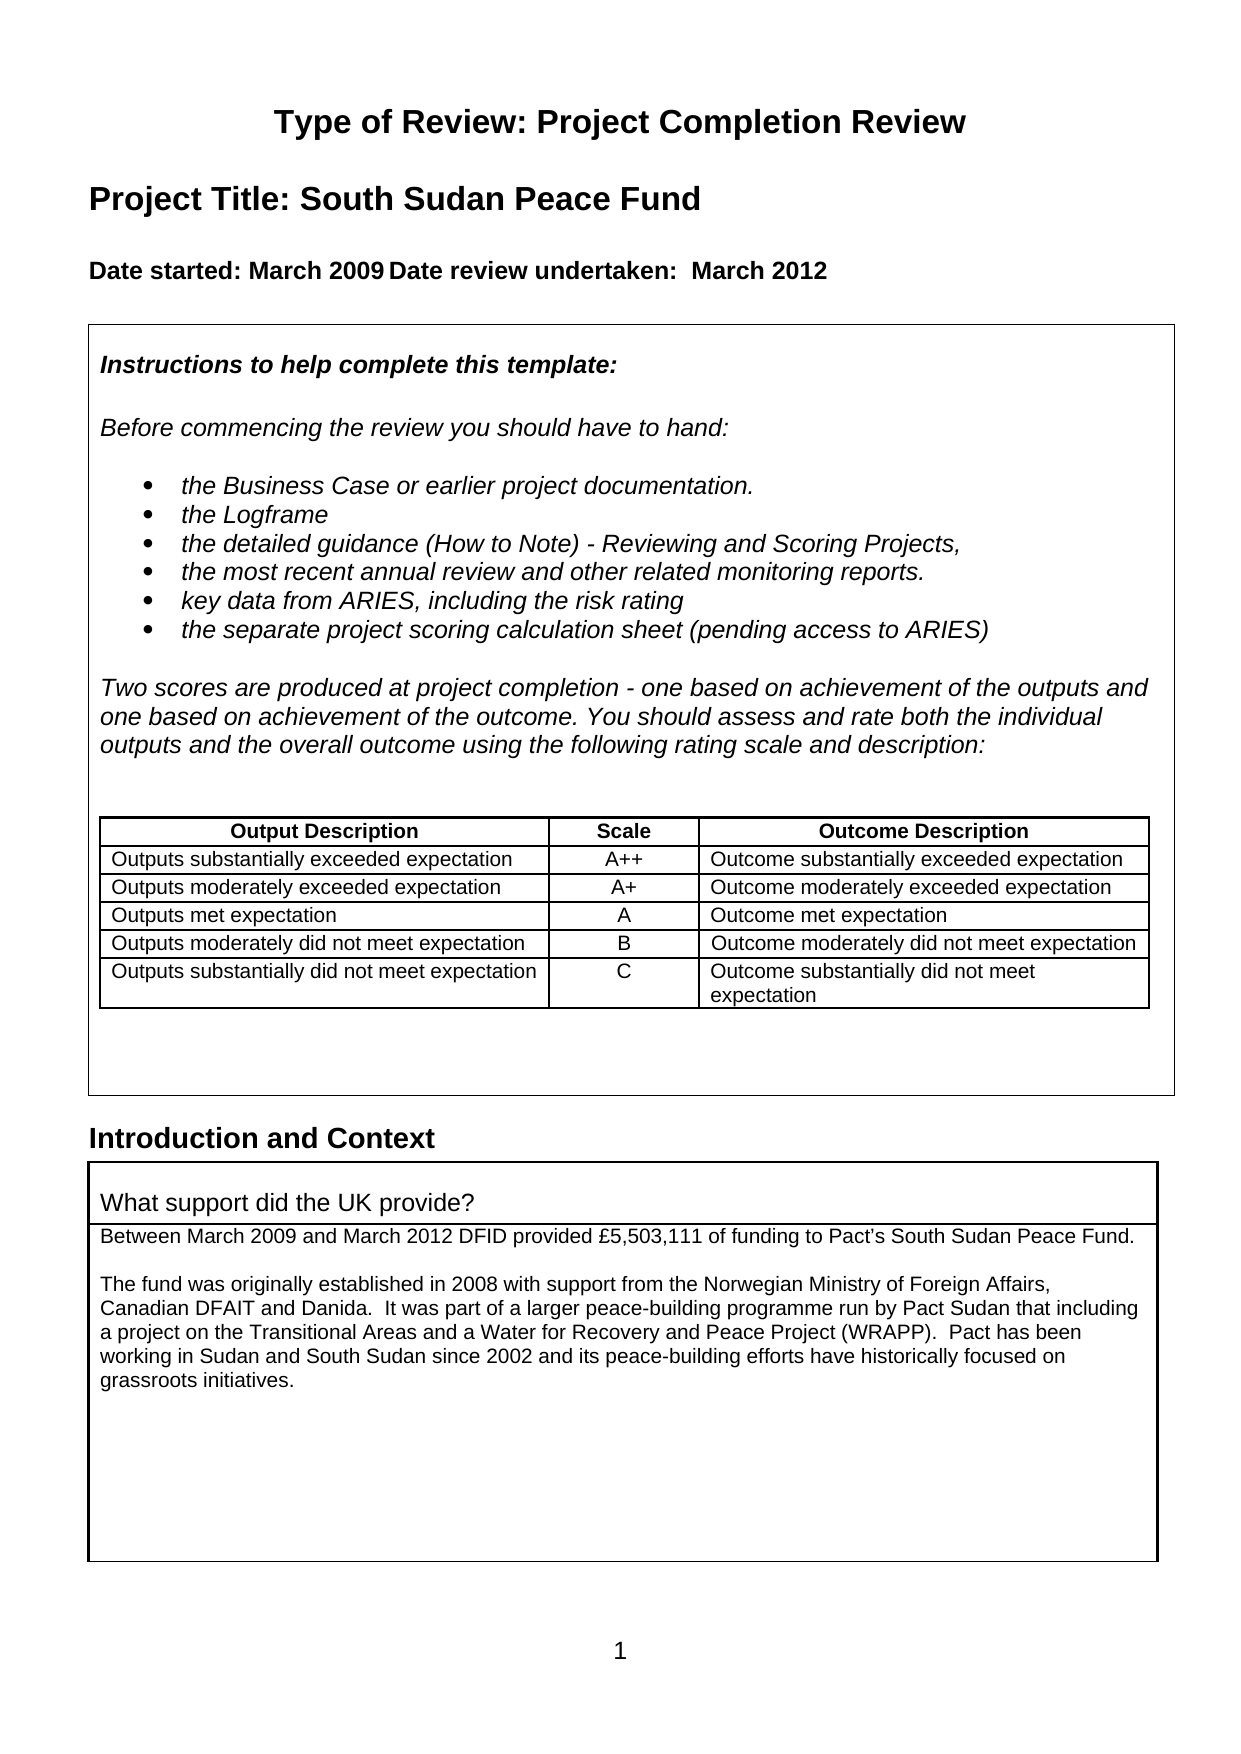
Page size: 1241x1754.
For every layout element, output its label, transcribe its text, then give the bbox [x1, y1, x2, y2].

table_cell A+ [550, 875, 698, 901]
table_header Scale [550, 819, 698, 844]
table_cell Between March 2009 and March 2012 DFID provided £5,503,111 of funding to Pact’s South Sudan Peace Fund. The fund was originally established in 2008 with support from the Norwegian Ministry of Foreign Affairs, Canadian DFAIT and Danida. It was part of a larger peace-building programme run by Pact Sudan that including a project on the Transitional Areas and a Water for Recovery and Peace Project (WRAPP). Pact has been working in Sudan and South Sudan since 2002 and its peace-building efforts have historically focused on grassroots initiatives. [90, 1225, 1156, 1561]
table_cell Outcome moderately did not meet expectation [700, 931, 1148, 957]
table_cell B [550, 931, 698, 957]
table_cell Outputs met expectation [101, 903, 548, 929]
text Project Title: South Sudan Peace Fund [89, 179, 1152, 218]
table_header Output Description [101, 819, 548, 844]
table_cell Outputs moderately exceeded expectation [101, 875, 548, 901]
table_cell Outcome moderately exceeded expectation [700, 875, 1148, 901]
text Type of Review: Project Completion Review [89, 103, 1152, 141]
subtitle Introduction and Context [89, 1121, 1152, 1155]
table_cell Outcome substantially did not meet expectation [700, 959, 1148, 1007]
table_cell Outputs substantially exceeded expectation [101, 847, 548, 873]
table_cell C [550, 959, 698, 1007]
table_cell Outputs substantially did not meet expectation [101, 959, 548, 1007]
table_cell Outputs moderately did not meet expectation [101, 931, 548, 957]
table_header Outcome Description [700, 819, 1148, 844]
text Date started: March 2009 Date review undertaken: March 2012 [89, 256, 1152, 285]
table_cell Outcome substantially exceeded expectation [700, 847, 1148, 873]
table_cell Outcome met expectation [700, 903, 1148, 929]
table_cell A [550, 903, 698, 929]
table_header Instructions to help complete this template: Before commencing the review you should have to hand: the Business Case or earlier project documentation. the Logframe the detailed guidance (How to Note) - Reviewing and Scoring Projects, the most recent annual review and other related monitoring reports. key data from ARIES, including the risk rating the separate project scoring calculation sheet (pending access to ARIES) Two scores are produced at project completion - one based on achievement of the outputs and one based on achievement of the outcome. You should assess and rate both the individual outputs and the overall outcome using the following rating scale and description: [89, 325, 1174, 1095]
table_cell A++ [550, 847, 698, 873]
table_header What support did the UK provide? [90, 1163, 1156, 1223]
